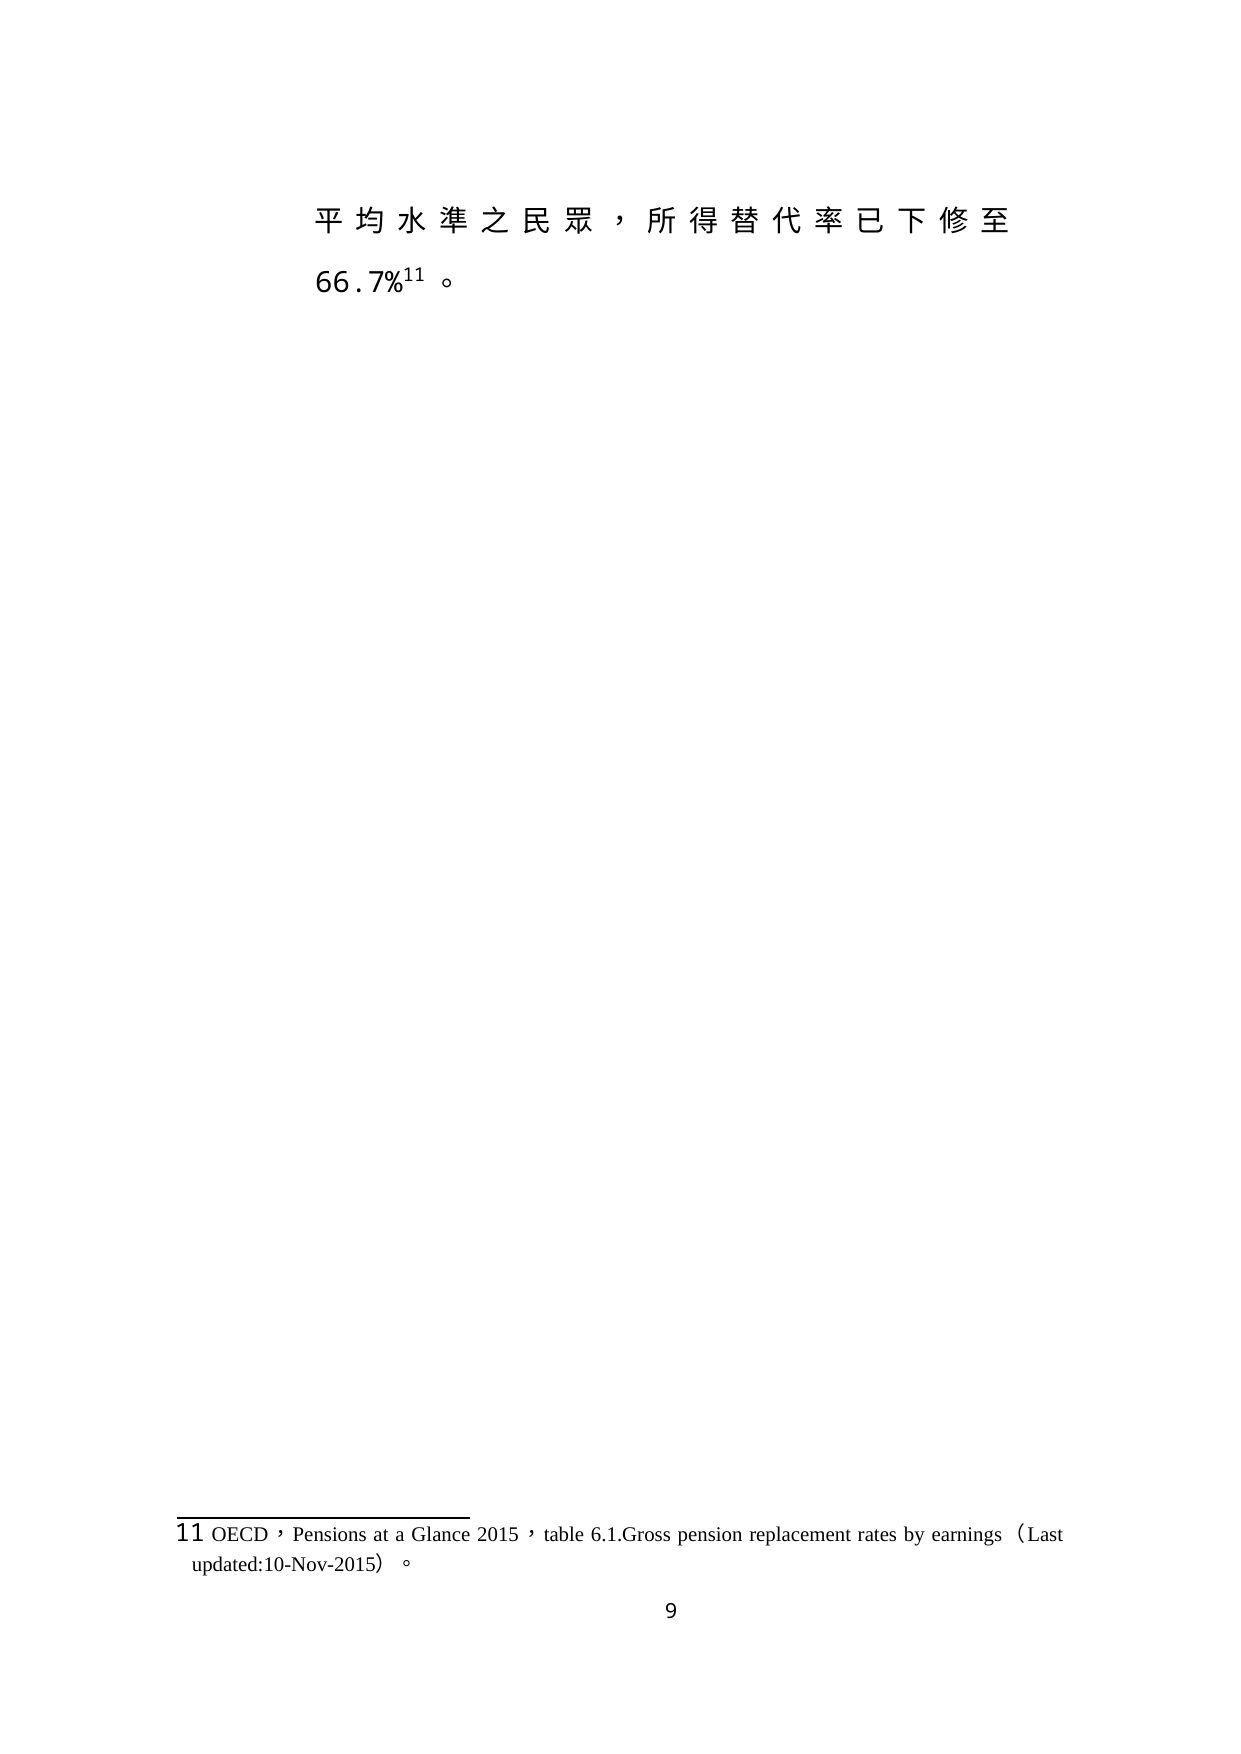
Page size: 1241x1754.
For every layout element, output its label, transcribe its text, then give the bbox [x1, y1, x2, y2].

text OECD，Pensions at a Glance 2015，table 6.1.Gross pension replacement rates by earnings（Last updated:10-Nov-2015）。 [174, 1518, 1063, 1577]
text 歐債危機中，希臘因其財政管理不當，2008年底政府財政赤字是GDP之10.2％，公債餘額高達該國GDP之109.4％，且外債居高不下，故而爆發債務危機，而該國沈重之退休年金支出為重要原因之一。危機爆發前，希臘之年金支付條件優渥，所得替代率逾90%，採確定給付制，完全由國家支付，是以，若欲改善其財政危機，年金改革勢須配套修正。因此，希臘在2010年首度與歐盟、國際貨幣基金（IMF）及歐洲央行達成1,100億歐元第一輪紓困時，即應要求提出相關年金改革方案，通過包括:1.削減年金福利，調高平均退休年齡，原工作須至少滿37年延長至40年；2.所得替代率調降，兼以整併原有133個退休基金為13個、建立基金以儲備未來所需之年金給付等措施，依OECD之資料可知，2014年該國收入在全國平均水準之民眾，所得替代率已下修至66.7%。 [271, 177, 1058, 302]
